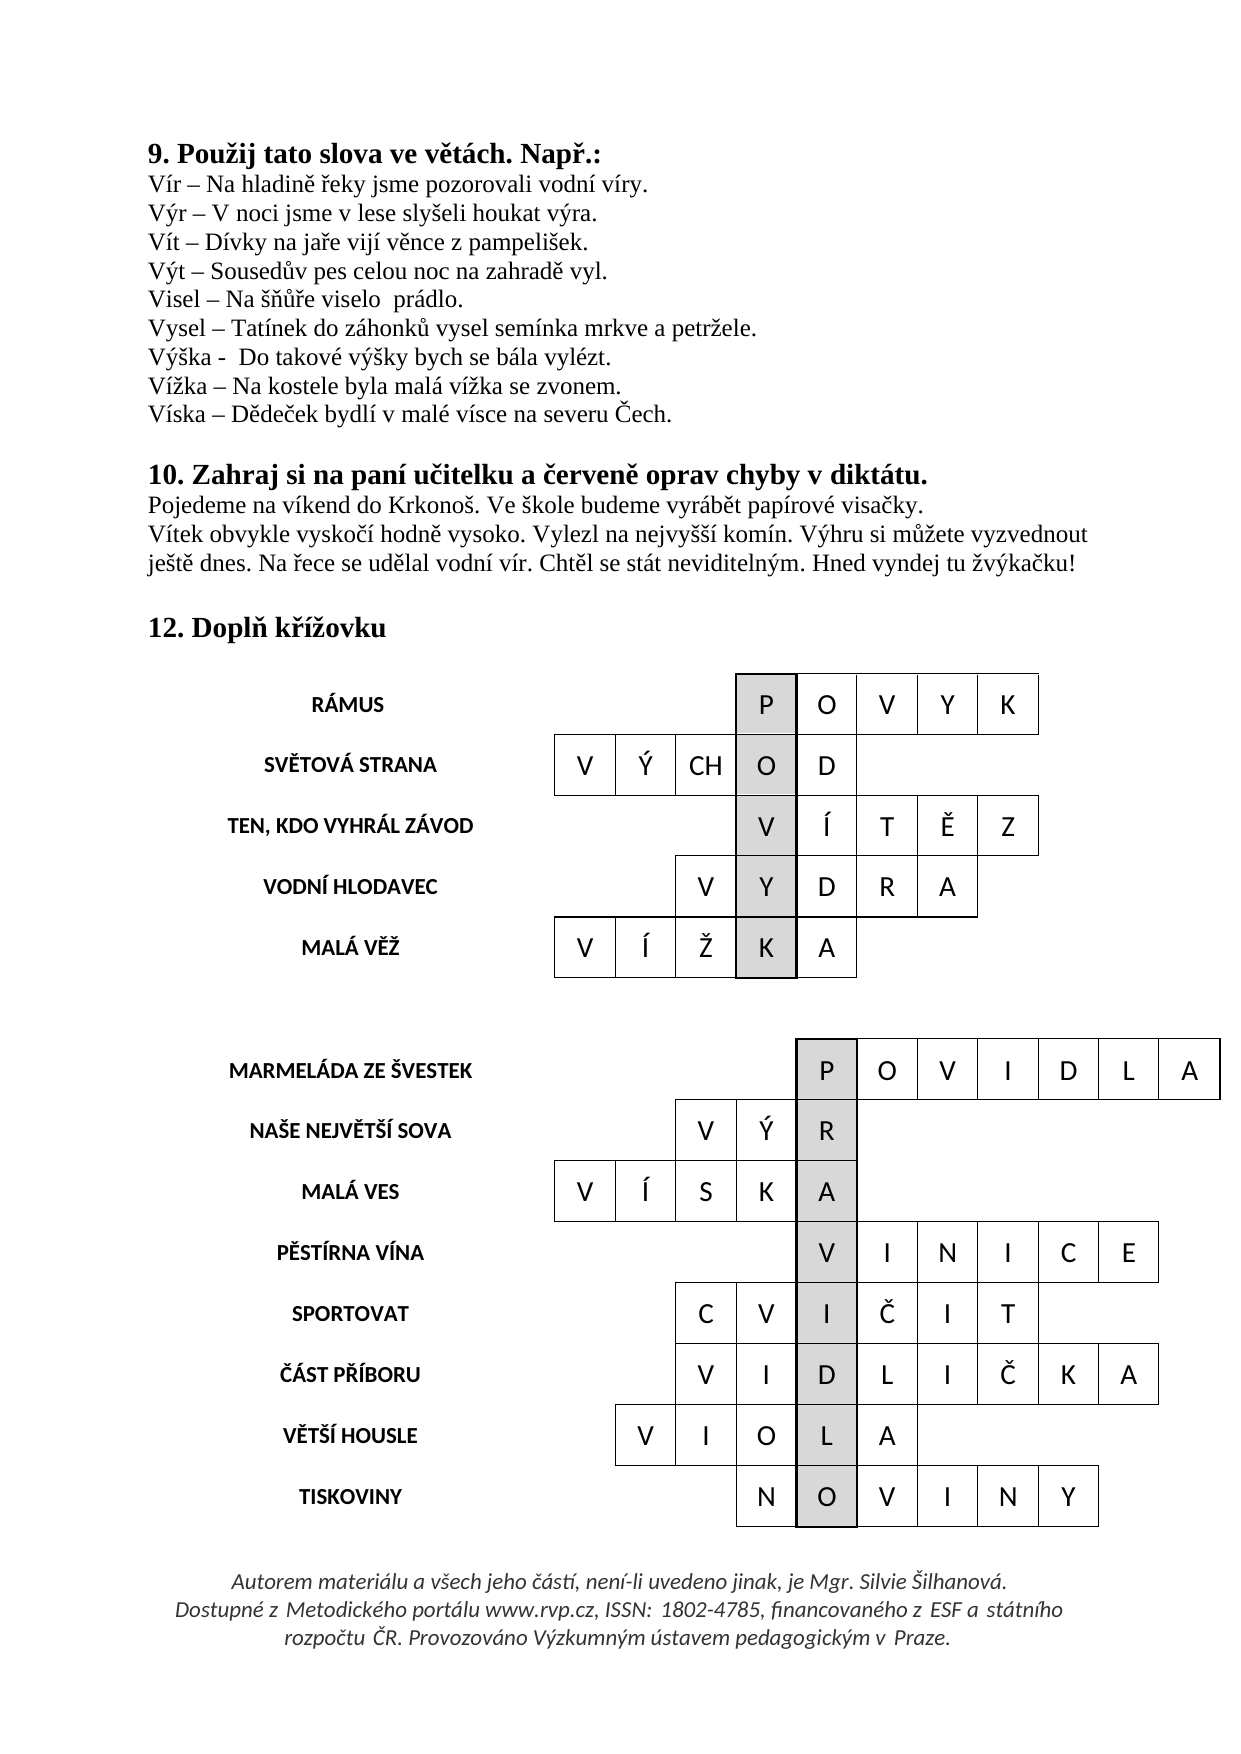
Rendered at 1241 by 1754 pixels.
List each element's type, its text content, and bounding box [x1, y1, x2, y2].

table_cell I [798, 1283, 856, 1343]
table_cell [1099, 1283, 1159, 1343]
table_cell [1038, 855, 1098, 916]
table_cell V [918, 1039, 977, 1099]
table_cell [555, 1099, 615, 1160]
table_cell Í [616, 1161, 675, 1221]
table_cell R [798, 1100, 856, 1160]
table_cell [917, 1100, 978, 1160]
table_cell K [737, 1161, 795, 1221]
table_cell I [978, 1039, 1038, 1099]
table_cell N [918, 1222, 977, 1282]
table_cell [1159, 1465, 1220, 1526]
table_cell [555, 1222, 615, 1282]
table_cell Ý [737, 1100, 795, 1160]
table_cell [1159, 1160, 1220, 1221]
table_cell [555, 1343, 615, 1404]
table_cell [615, 1343, 675, 1404]
table_cell [615, 1038, 676, 1099]
table_cell V [616, 1405, 675, 1465]
table_cell [1159, 1404, 1220, 1465]
table_cell O [737, 735, 795, 794]
table_cell [978, 1405, 1038, 1465]
table_cell [1099, 977, 1159, 1038]
table_cell [1159, 916, 1220, 977]
table_cell A [918, 856, 977, 916]
table_cell I [918, 1344, 977, 1404]
text 12. Doplň křížovku [148, 610, 1093, 644]
table_cell [1038, 734, 1098, 794]
table_cell VODNÍ HLODAVEC [146, 855, 555, 916]
table_cell Č [858, 1283, 917, 1343]
table_cell [555, 978, 615, 1038]
table_cell Í [798, 796, 856, 855]
text Vížka – Na kostele byla malá vížka se zvonem. [148, 371, 1093, 399]
table_cell O [798, 1466, 856, 1526]
table_cell [1038, 916, 1098, 977]
table_cell [736, 979, 796, 1038]
table_cell [978, 735, 1038, 794]
table_cell [615, 1282, 675, 1343]
table_cell [918, 1405, 978, 1465]
table_cell [676, 1466, 736, 1526]
table_cell SPORTOVAT [146, 1282, 555, 1343]
table_cell [1159, 1343, 1220, 1404]
table_cell I [676, 1405, 736, 1465]
table_cell [1038, 1100, 1098, 1160]
table_cell [978, 1160, 1038, 1221]
table_cell [555, 796, 615, 855]
table_cell VĚTŠÍ HOUSLE [146, 1404, 555, 1465]
table_cell T [978, 1283, 1038, 1343]
table_cell [615, 1099, 675, 1160]
table_cell [917, 977, 978, 1038]
table_cell I [918, 1283, 977, 1343]
table_cell Y [1039, 1466, 1098, 1526]
table_cell [1159, 1221, 1220, 1282]
table_cell [857, 977, 917, 1038]
table_cell [1099, 916, 1159, 977]
table_cell I [858, 1222, 917, 1282]
table_cell TISKOVINY [146, 1465, 555, 1526]
table_cell [1159, 855, 1220, 916]
table_cell NAŠE NEJVĚTŠÍ SOVA [146, 1099, 555, 1160]
table_cell O [858, 1039, 917, 1099]
table_cell [676, 1038, 736, 1099]
table_cell MALÁ VĚŽ [146, 916, 554, 977]
table_cell [1039, 795, 1098, 855]
table_cell TEN, KDO VYHRÁL ZÁVOD [146, 795, 555, 855]
table_header Y [918, 674, 977, 733]
table_header RÁMUS [146, 673, 555, 733]
table_cell Ž [676, 918, 735, 977]
table_header O [798, 674, 856, 733]
table_cell V [555, 1161, 615, 1221]
table_cell E [1099, 1222, 1158, 1282]
table_cell [1099, 1100, 1159, 1160]
table_cell ČÁST PŘÍBORU [146, 1343, 555, 1404]
table_cell V [555, 918, 615, 977]
table_cell V [737, 1283, 795, 1343]
table_cell PĚSTÍRNA VÍNA [146, 1221, 555, 1282]
table_cell V [676, 1344, 736, 1404]
table_cell A [798, 1161, 856, 1221]
table_cell [1038, 1405, 1098, 1465]
table_cell A [1159, 1039, 1219, 1099]
table_header [676, 673, 735, 733]
table_cell A [1099, 1344, 1158, 1404]
table_cell [858, 1100, 917, 1160]
text Výr – V noci jsme v lese slyšeli houkat výra. [148, 198, 1093, 227]
table_cell I [737, 1344, 795, 1404]
table_cell V [676, 1100, 736, 1160]
table_cell K [1039, 1344, 1098, 1404]
table_cell R [857, 856, 917, 916]
table_cell I [978, 1222, 1038, 1282]
text 9. Použij tato slova ve větách. Např.: [148, 136, 1093, 169]
table_cell V [555, 735, 615, 794]
table_cell [978, 1100, 1038, 1160]
table_cell SVĚTOVÁ STRANA [146, 734, 554, 794]
table_cell [676, 978, 736, 1038]
text Visel – Na šňůře viselo prádlo. [148, 284, 1093, 313]
table_header [1039, 673, 1098, 733]
table_cell [858, 1160, 917, 1221]
table_cell [676, 1222, 736, 1282]
table_cell Z [978, 796, 1038, 855]
table_cell [857, 918, 917, 977]
table_cell [1159, 977, 1220, 1038]
text Výt – Sousedův pes celou noc na zahradě vyl. [148, 256, 1093, 284]
text Víska – Dědeček bydlí v malé vísce na severu Čech. [148, 399, 1093, 428]
table_cell V [676, 856, 735, 916]
table_cell V [798, 1222, 856, 1282]
table_cell [615, 978, 676, 1038]
table_cell [1099, 734, 1159, 794]
table_cell T [857, 796, 917, 855]
table_cell [857, 735, 917, 794]
table_cell [736, 1222, 795, 1282]
table_cell [1159, 795, 1220, 855]
table_cell P [798, 1040, 856, 1099]
table_cell D [798, 735, 856, 794]
table_cell L [1099, 1039, 1158, 1099]
text Vír – Na hladině řeky jsme pozorovali vodní víry. [148, 169, 1093, 198]
table_cell [676, 796, 735, 855]
table_cell [555, 855, 615, 916]
table_cell [555, 1038, 615, 1099]
table_cell CH [676, 735, 735, 794]
table_cell L [798, 1405, 856, 1465]
table_cell C [676, 1283, 736, 1343]
table_cell [1099, 1405, 1159, 1465]
table_header P [737, 675, 795, 733]
table_cell [615, 855, 675, 916]
table_cell MARMELÁDA ZE ŠVESTEK [146, 1038, 555, 1099]
table_cell [615, 1222, 676, 1282]
text Vítek obvykle vyskočí hodně vysoko. Vylezl na nejvyšší komín. Výhru si můžete vyzvednout ještě dnes. Na řece se udělal vodní vír. Chtěl se stát neviditelným. Hned vyndej tu žvýkačku! [148, 519, 1093, 577]
table_cell [978, 977, 1038, 1038]
text 10. Zahraj si na paní učitelku a červeně oprav chyby v diktátu. [148, 457, 1093, 491]
text Vysel – Tatínek do záhonků vysel semínka mrkve a petržele. [148, 313, 1093, 342]
table_cell [1099, 855, 1159, 916]
table_cell S [676, 1161, 736, 1221]
text Pojedeme na víkend do Krkonoš. Ve škole budeme vyrábět papírové visačky. [148, 491, 1093, 519]
table_cell C [1039, 1222, 1098, 1282]
table_cell Č [978, 1344, 1038, 1404]
table_cell Y [737, 856, 795, 916]
table_cell [917, 735, 978, 794]
table_cell [978, 916, 1038, 977]
table_header K [978, 674, 1038, 733]
table_header [555, 673, 615, 733]
table_cell [917, 1160, 978, 1221]
table_cell [1099, 1465, 1159, 1526]
table_cell O [737, 1405, 795, 1465]
table_cell [1159, 734, 1220, 794]
table_cell MALÁ VES [146, 1160, 554, 1221]
table_cell K [737, 918, 795, 977]
table_cell D [798, 1344, 856, 1404]
table_cell [615, 1466, 676, 1526]
table_cell [1159, 1100, 1220, 1160]
table_cell L [858, 1344, 917, 1404]
table_cell [1038, 977, 1098, 1038]
table_cell V [858, 1466, 917, 1526]
table_header [1159, 673, 1220, 733]
table_cell [1099, 795, 1159, 855]
table_header V [857, 674, 917, 733]
table_cell N [978, 1466, 1038, 1526]
table_cell [736, 1038, 795, 1099]
table_cell I [918, 1466, 977, 1526]
table_cell V [737, 796, 795, 855]
table_cell N [737, 1466, 795, 1526]
table_cell [1039, 1283, 1098, 1343]
table_cell Ý [616, 735, 675, 794]
table_cell Ě [918, 796, 977, 855]
table_cell D [1039, 1039, 1098, 1099]
table_cell [615, 796, 676, 855]
table_cell A [798, 918, 856, 977]
table_cell [917, 918, 978, 977]
table_cell D [798, 856, 856, 916]
table_cell [555, 1282, 615, 1343]
table_cell [146, 977, 555, 1038]
text Vít – Dívky na jaře vijí věnce z pampelišek. [148, 227, 1093, 256]
table_cell Í [616, 918, 675, 977]
table_cell A [858, 1405, 917, 1465]
table_cell [796, 978, 857, 1038]
table_cell [1038, 1160, 1098, 1221]
table_cell [555, 1404, 615, 1465]
table_cell [1099, 1160, 1159, 1221]
table_cell [1159, 1282, 1220, 1343]
table_cell [978, 856, 1038, 916]
table_header [1099, 673, 1159, 733]
table_cell [555, 1465, 615, 1526]
text Výška - Do takové výšky bych se bála vylézt. [148, 342, 1093, 371]
table_header [615, 673, 676, 733]
